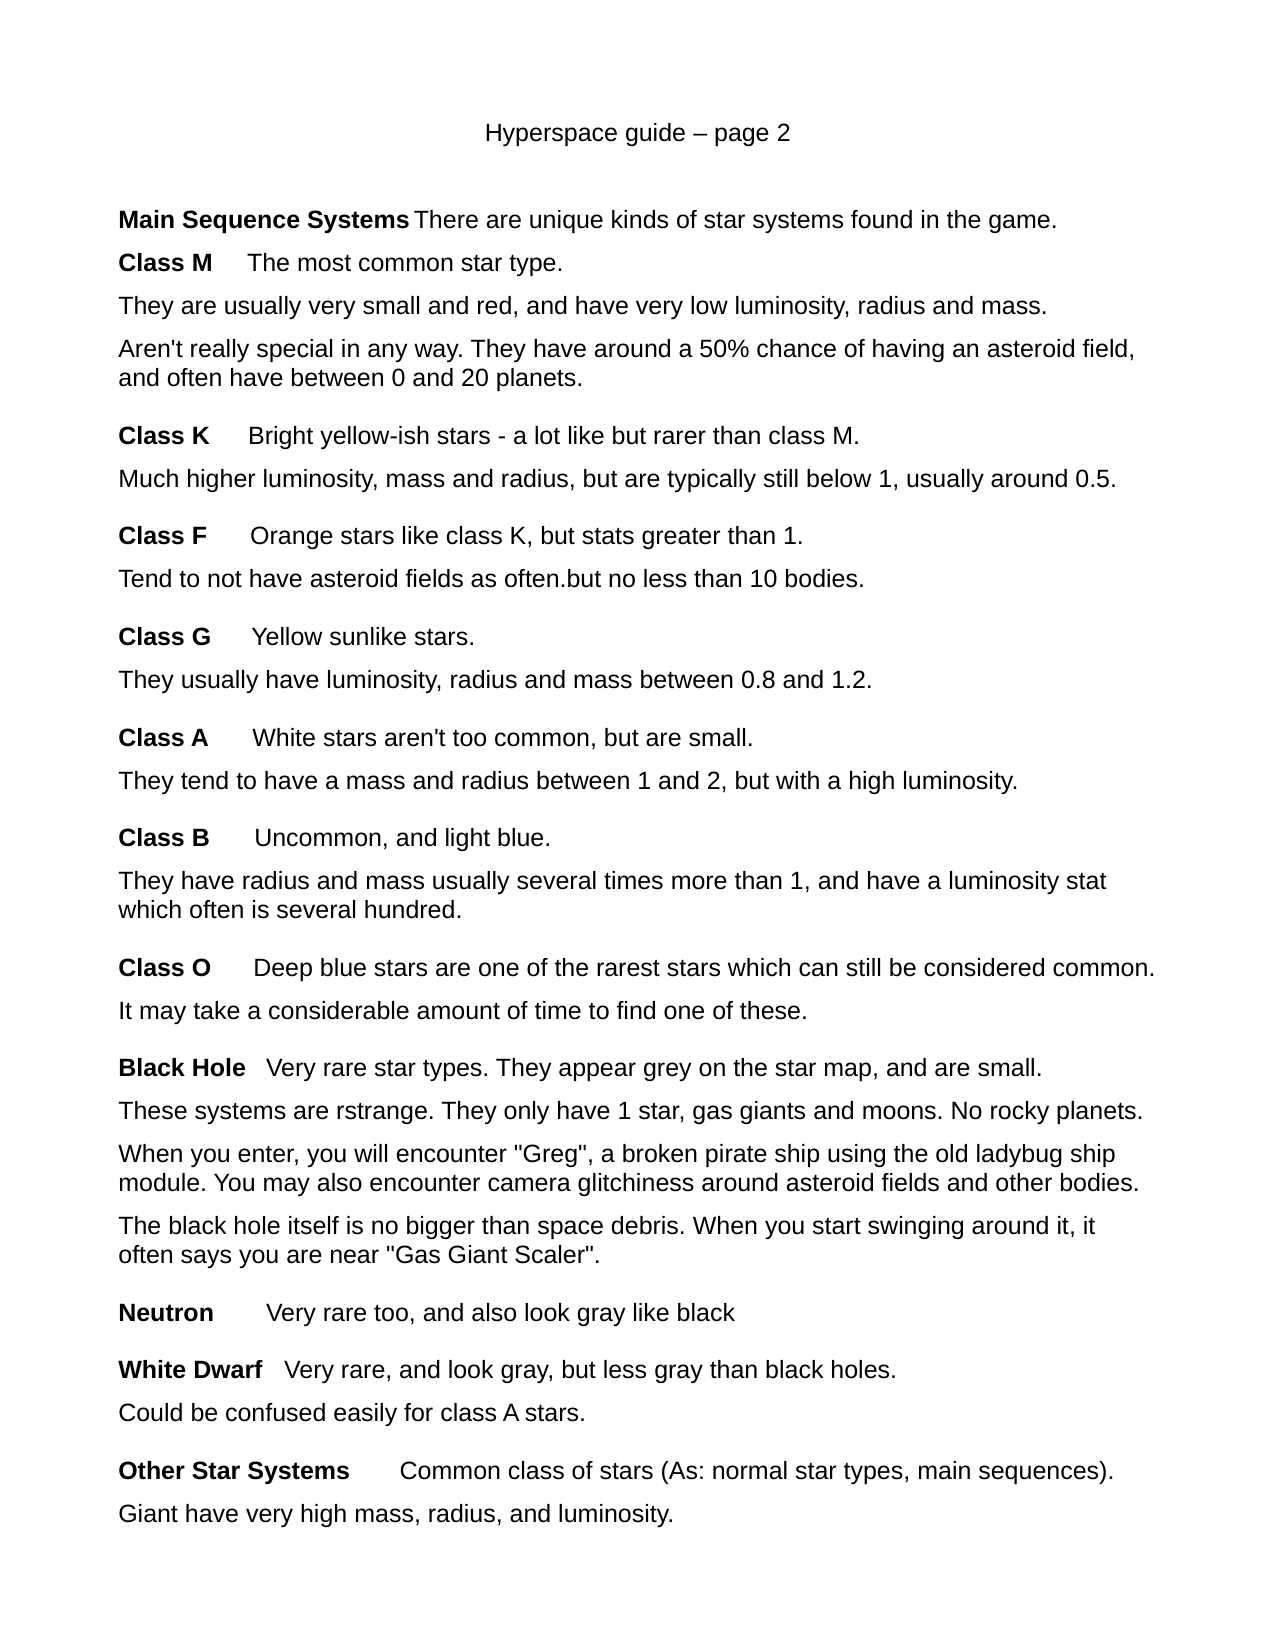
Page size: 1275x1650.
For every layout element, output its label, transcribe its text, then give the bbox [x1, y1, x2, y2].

text Class G Yellow sunlike stars. [118, 622, 1157, 651]
text These systems are rstrange. They only have 1 star, gas giants and moons. No rocky planets. [118, 1096, 1157, 1125]
text Class A White stars aren't too common, but are small. [118, 723, 1157, 751]
text Class O Deep blue stars are one of the rarest stars which can still be considered common. [118, 953, 1157, 981]
text Other Star Systems Common class of stars (As: normal star types, main sequences). [118, 1456, 1157, 1484]
text Neutron Very rare too, and also look gray like black [118, 1298, 1157, 1326]
text Tend to not have asteroid fields as often.but no less than 10 bodies. [118, 564, 1157, 593]
text White Dwarf Very rare, and look gray, but less gray than black holes. [118, 1355, 1157, 1384]
text Black Hole Very rare star types. They appear grey on the star map, and are small. [118, 1053, 1157, 1082]
text They usually have luminosity, radius and mass between 0.8 and 1.2. [118, 665, 1157, 694]
text The black hole itself is no bigger than space debris. When you start swinging around it, it often says you are near "Gas Giant Scaler". [118, 1211, 1157, 1269]
text It may take a considerable amount of time to find one of these. [118, 996, 1157, 1024]
text They tend to have a mass and radius between 1 and 2, but with a high luminosity. [118, 766, 1157, 794]
text Class B Uncommon, and light blue. [118, 823, 1157, 852]
text They have radius and mass usually several times more than 1, and have a luminosity stat which often is several hundred. [118, 866, 1157, 924]
text Giant have very high mass, radius, and luminosity. [118, 1499, 1157, 1528]
text Class K Bright yellow-ish stars - a lot like but rarer than class M. [118, 421, 1157, 449]
text Aren't really special in any way. They have around a 50% chance of having an asteroid field, and often have between 0 and 20 planets. [118, 334, 1157, 392]
text When you enter, you will encounter "Greg", a broken pirate ship using the old ladybug ship module. You may also encounter camera glitchiness around asteroid fields and other bodies. [118, 1139, 1157, 1197]
text Class M The most common star type. [118, 248, 1157, 277]
text Much higher luminosity, mass and radius, but are typically still below 1, usually around 0.5. [118, 464, 1157, 493]
text Could be confused easily for class A stars. [118, 1398, 1157, 1427]
text They are usually very small and red, and have very low luminosity, radius and mass. [118, 291, 1157, 320]
text Main Sequence Systems There are unique kinds of star systems found in the game. [118, 205, 1157, 234]
text Class F Orange stars like class K, but stats greater than 1. [118, 521, 1157, 550]
